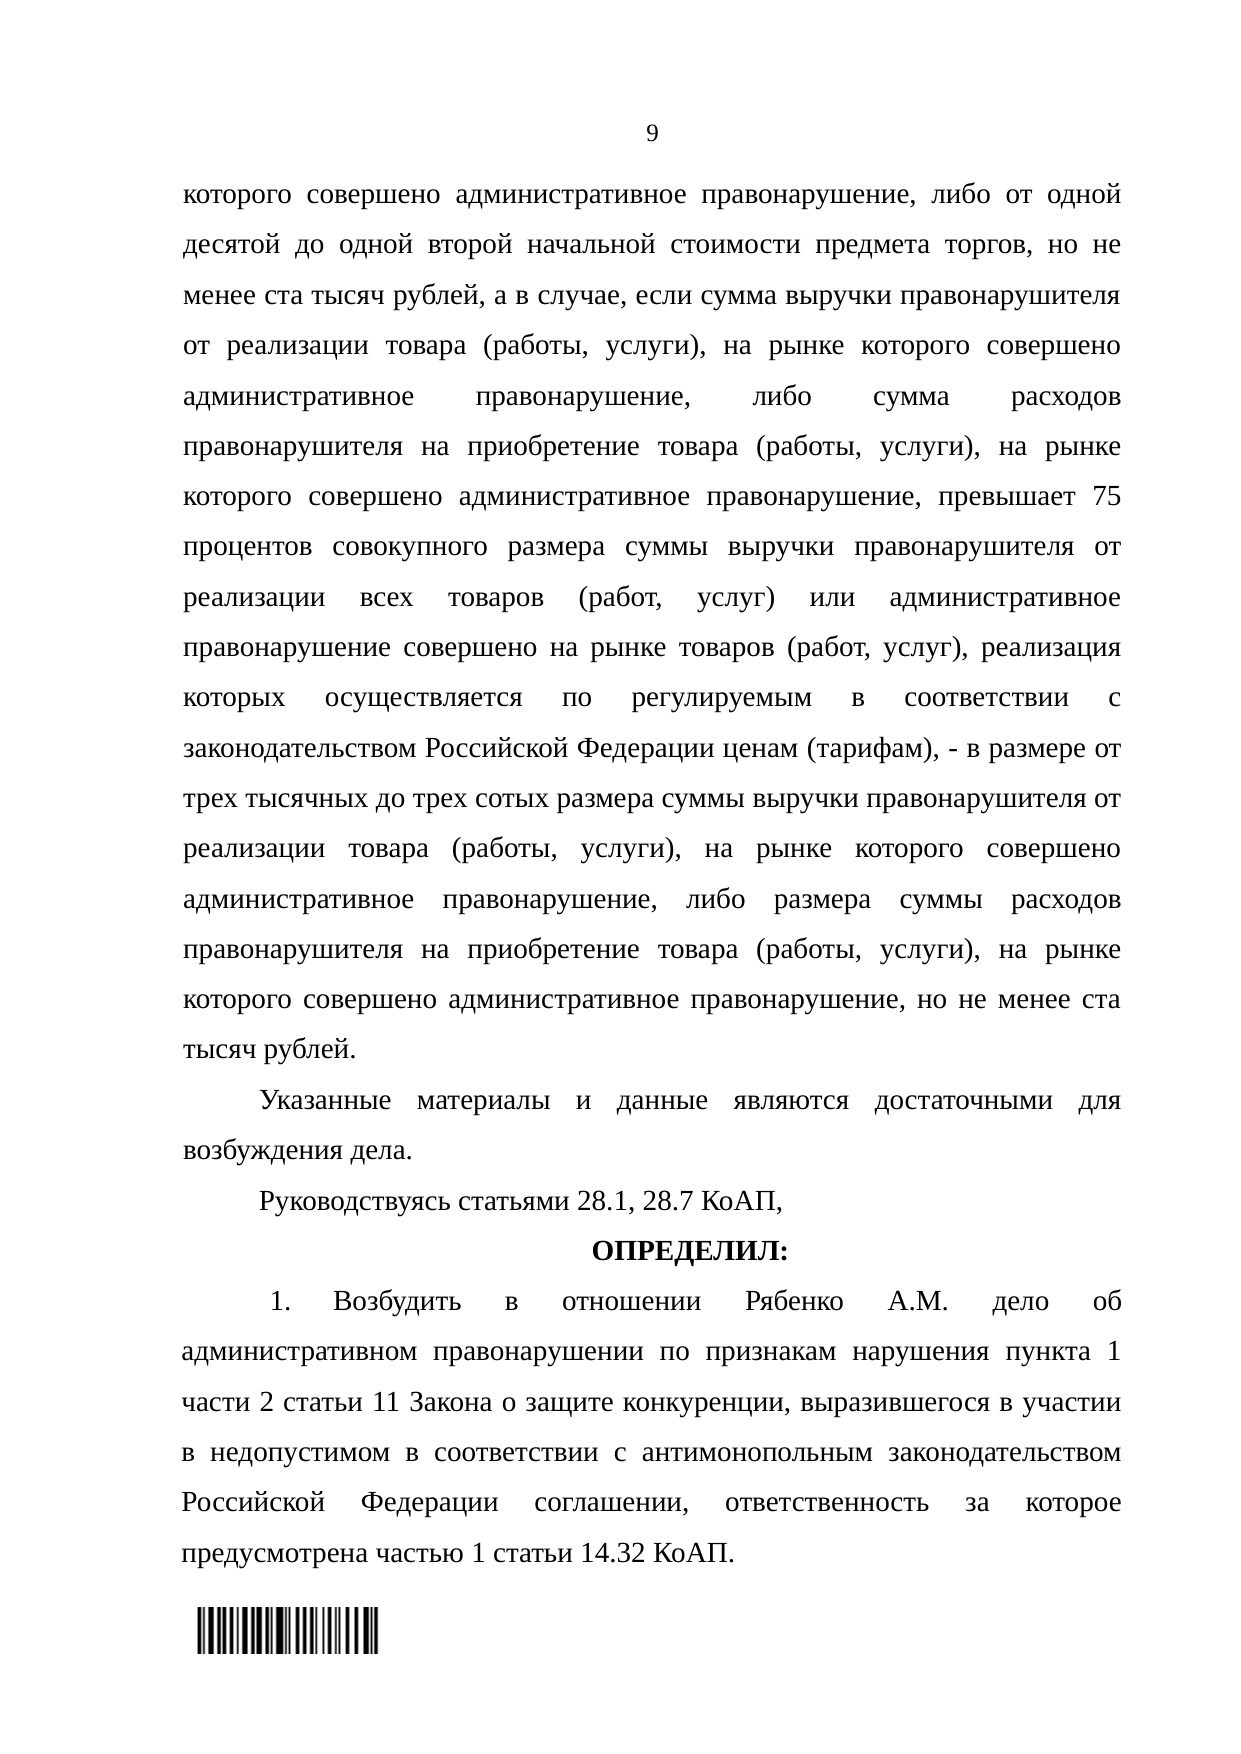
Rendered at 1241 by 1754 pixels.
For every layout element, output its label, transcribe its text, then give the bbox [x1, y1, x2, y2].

list Возбудить в отношении Рябенко А.М. дело об административном правонарушении по признакам нарушения пункта 1 части 2 статьи 11 Закона о защите конкуренции, выразившегося в участии в недопустимом в соответствии с антимонопольным законодательством Российской Федерации соглашении, ответственность за которое предусмотрена частью 1 статьи 14.32 КоАП. [181, 1283, 1122, 1568]
picture [182, 1607, 396, 1654]
text Указанные материалы и данные являются достаточными для возбуждения дела. [183, 1082, 1122, 1166]
text ОПРЕДЕЛИЛ: [183, 1233, 1122, 1266]
text которого совершено административное правонарушение, либо от одной десятой до одной второй начальной стоимости предмета торгов, но не менее ста тысяч рублей, а в случае, если сумма выручки правонарушителя от реализации товара (работы, услуги), на рынке которого совершено административное правонарушение, либо сумма расходов правонарушителя на приобретение товара (работы, услуги), на рынке которого совершено административное правонарушение, превышает 75 процентов совокупного размера суммы выручки правонарушителя от реализации всех товаров (работ, услуг) или административное правонарушение совершено на рынке товаров (работ, услуг), реализация которых осуществляется по регулируемым в соответствии с законодательством Российской Федерации ценам (тарифам), - в размере от трех тысячных до трех сотых размера суммы выручки правонарушителя от реализации товара (работы, услуги), на рынке которого совершено административное правонарушение, либо размера суммы расходов правонарушителя на приобретение товара (работы, услуги), на рынке которого совершено административное правонарушение, но не менее ста тысяч рублей. [183, 176, 1122, 1065]
text Руководствуясь статьями 28.1, 28.7 КоАП, [183, 1183, 1122, 1216]
